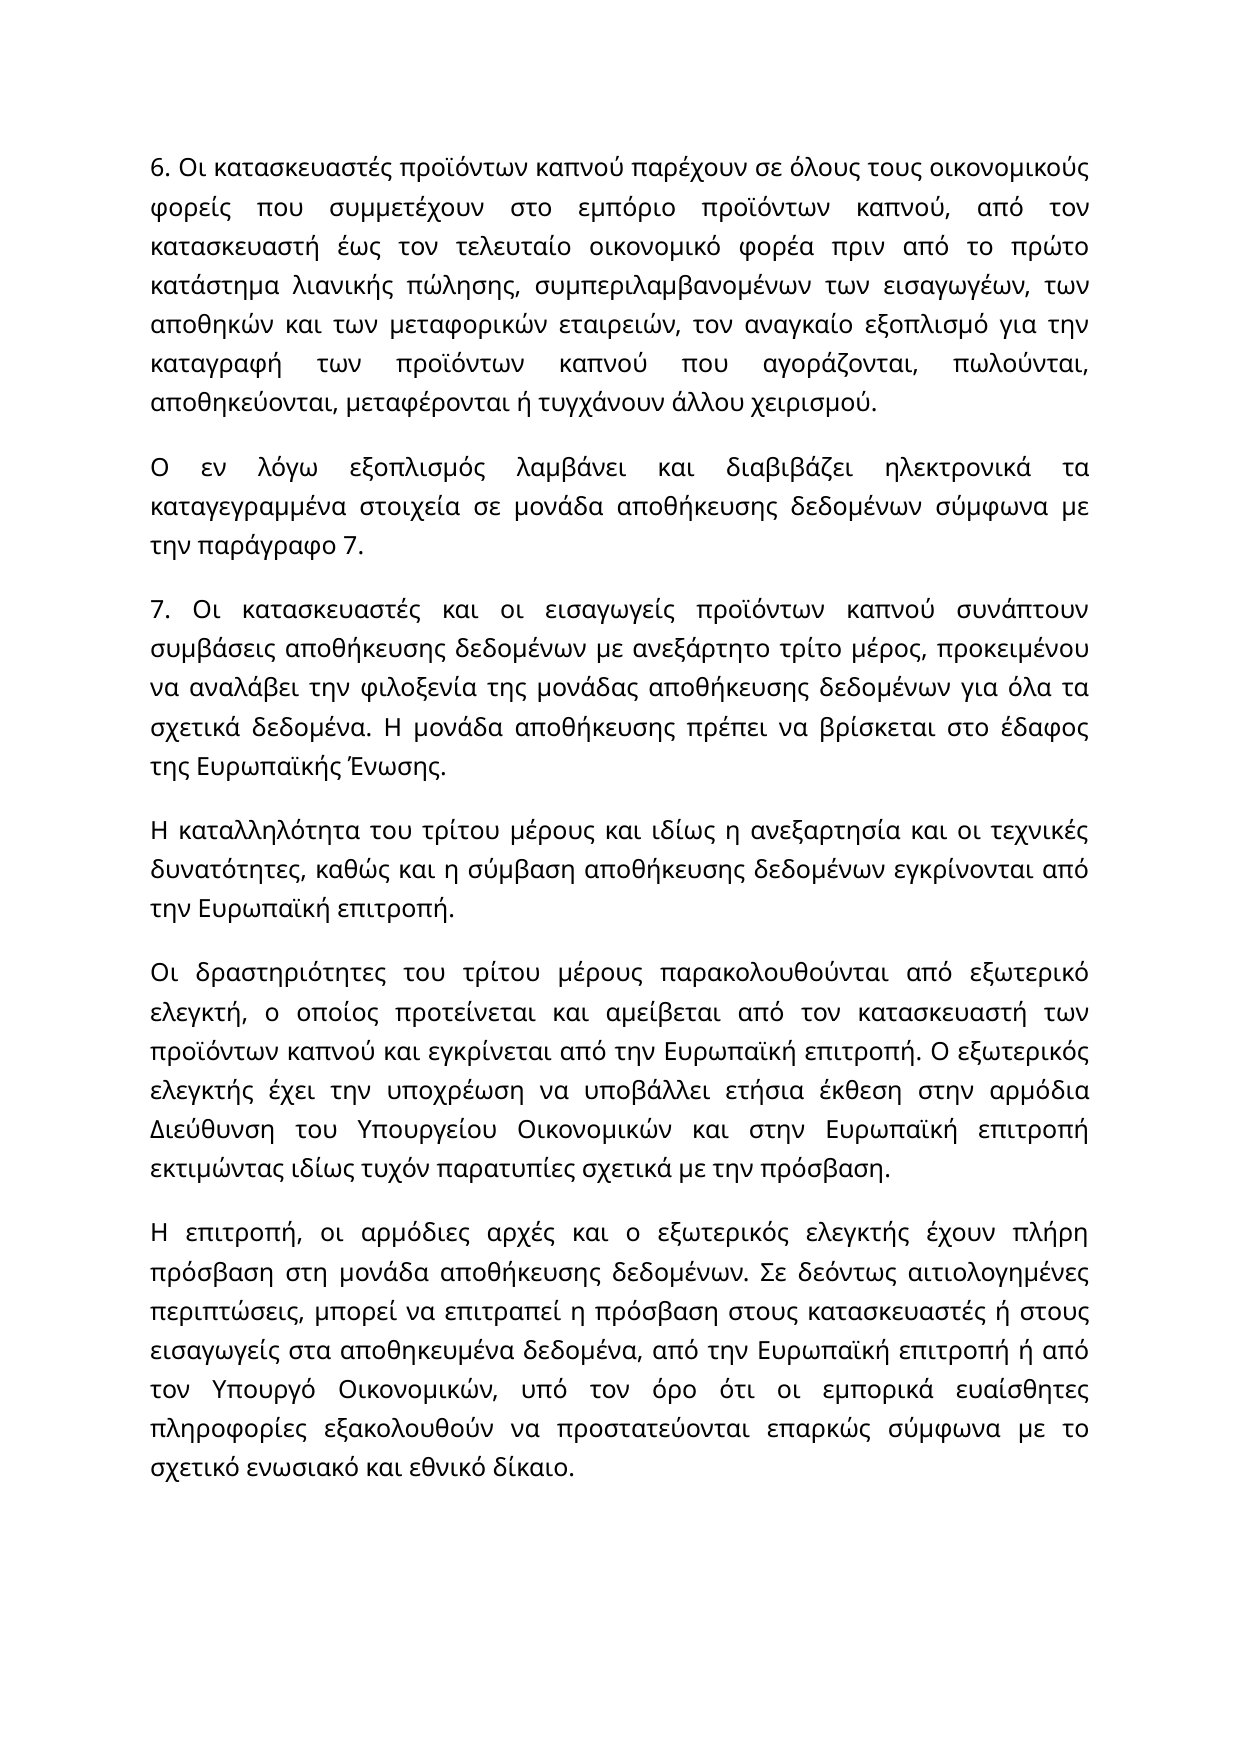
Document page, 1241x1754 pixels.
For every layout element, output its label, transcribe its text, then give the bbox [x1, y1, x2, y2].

text 6. Οι κατασκευαστές προϊόντων καπνού παρέχουν σε όλους τους οικονομικούς φορείς που συμμετέχουν στο εμπόριο προϊόντων καπνού, από τον κατασκευαστή έως τον τελευταίο οικονομικό φορέα πριν από το πρώτο κατάστημα λιανικής πώλησης, συμπεριλαμβανομένων των εισαγωγέων, των αποθηκών και των μεταφορικών εταιρειών, τον αναγκαίο εξοπλισμό για την καταγραφή των προϊόντων καπνού που αγοράζονται, πωλούνται, αποθηκεύονται, μεταφέρονται ή τυγχάνουν άλλου χειρισμού. [150, 150, 1090, 419]
text 7. Οι κατασκευαστές και οι εισαγωγείς προϊόντων καπνού συνάπτουν συμβάσεις αποθήκευσης δεδομένων με ανεξάρτητο τρίτο μέρος, προκειμένου να αναλάβει την φιλοξενία της μονάδας αποθήκευσης δεδομένων για όλα τα σχετικά δεδομένα. Η μονάδα αποθήκευσης πρέπει να βρίσκεται στο έδαφος της Ευρωπαϊκής Ένωσης. [150, 592, 1090, 782]
text Η επιτροπή, οι αρμόδιες αρχές και ο εξωτερικός ελεγκτής έχουν πλήρη πρόσβαση στη μονάδα αποθήκευσης δεδομένων. Σε δεόντως αιτιολογημένες περιπτώσεις, μπορεί να επιτραπεί η πρόσβαση στους κατασκευαστές ή στους εισαγωγείς στα αποθηκευμένα δεδομένα, από την Ευρωπαϊκή επιτροπή ή από τον Υπουργό Οικονομικών, υπό τον όρο ότι οι εμπορικά ευαίσθητες πληροφορίες εξακολουθούν να προστατεύονται επαρκώς σύμφωνα με το σχετικό ενωσιακό και εθνικό δίκαιο. [150, 1215, 1090, 1484]
text Ο εν λόγω εξοπλισμός λαμβάνει και διαβιβάζει ηλεκτρονικά τα καταγεγραμμένα στοιχεία σε μονάδα αποθήκευσης δεδομένων σύμφωνα με την παράγραφο 7. [150, 449, 1090, 562]
text Οι δραστηριότητες του τρίτου μέρους παρακολουθούνται από εξωτερικό ελεγκτή, ο οποίος προτείνεται και αμείβεται από τον κατασκευαστή των προϊόντων καπνού και εγκρίνεται από την Ευρωπαϊκή επιτροπή. Ο εξωτερικός ελεγκτής έχει την υποχρέωση να υποβάλλει ετήσια έκθεση στην αρμόδια Διεύθυνση του Υπουργείου Οικονομικών και στην Ευρωπαϊκή επιτροπή εκτιμώντας ιδίως τυχόν παρατυπίες σχετικά με την πρόσβαση. [150, 955, 1090, 1185]
text Η καταλληλότητα του τρίτου μέρους και ιδίως η ανεξαρτησία και οι τεχνικές δυνατότητες, καθώς και η σύμβαση αποθήκευσης δεδομένων εγκρίνονται από την Ευρωπαϊκή επιτροπή. [150, 812, 1090, 925]
